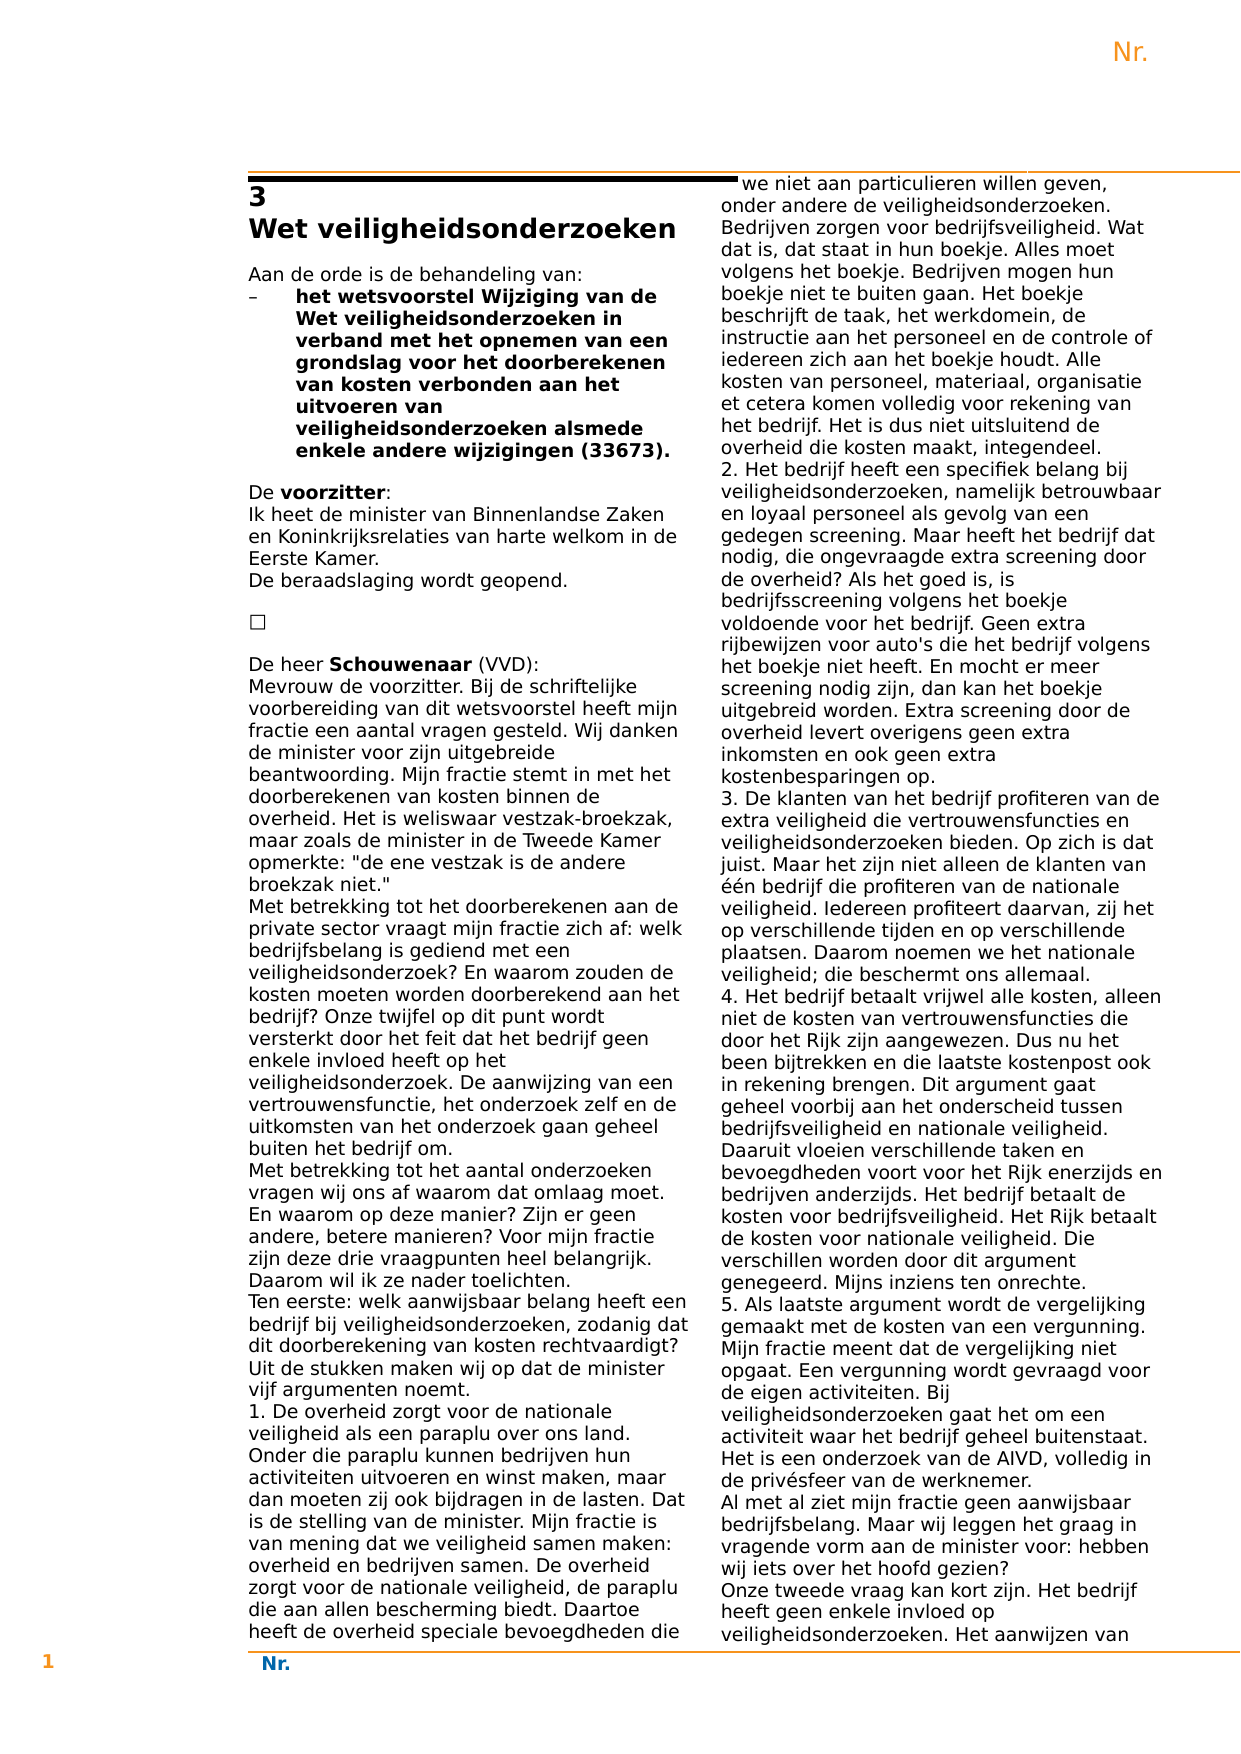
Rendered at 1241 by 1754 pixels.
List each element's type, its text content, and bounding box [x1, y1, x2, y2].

text Ten eerste: welk aanwijsbaar belang heeft een bedrijf bij veiligheidsonderzoeken, zodanig dat dit doorberekening van kosten rechtvaardigt? Uit de stukken maken wij op dat de minister vijf argumenten noemt. [248, 1291, 691, 1401]
text 1. De overheid zorgt voor de nationale veiligheid als een paraplu over ons land. Onder die paraplu kunnen bedrijven hun activiteiten uitvoeren en winst maken, maar dan moeten zij ook bijdragen in de lasten. Dat is de stelling van de minister. Mijn fractie is van mening dat we veiligheid samen maken: overheid en bedrijven samen. De overheid zorgt voor de nationale veiligheid, de paraplu die aan allen bescherming biedt. Daartoe heeft de overheid speciale bevoegdheden die [248, 1401, 691, 1643]
list het wetsvoorstel Wijziging van de Wet veiligheidsonderzoeken in verband met het opnemen van een grondslag voor het doorberekenen van kosten verbonden aan het uitvoeren van veiligheidsonderzoeken alsmede enkele andere wijzigingen (33673). [248, 286, 691, 462]
title 3 Wet veiligheidsonderzoeken [248, 182, 691, 244]
text 4. Het bedrijf betaalt vrijwel alle kosten, alleen niet de kosten van vertrouwensfuncties die door het Rijk zijn aangewezen. Dus nu het been bijtrekken en die laatste kostenpost ook in rekening brengen. Dit argument gaat geheel voorbij aan het onderscheid tussen bedrijfsveiligheid en nationale veiligheid. Daaruit vloeien verschillende taken en bevoegdheden voort voor het Rijk enerzijds en bedrijven anderzijds. Het bedrijf betaalt de kosten voor bedrijfsveiligheid. Het Rijk betaalt de kosten voor nationale veiligheid. Die verschillen worden door dit argument genegeerd. Mijns inziens ten onrechte. [721, 986, 1163, 1294]
text Ik heet de minister van Binnenlandse Zaken en Koninkrijksrelaties van harte welkom in de Eerste Kamer. [248, 504, 691, 570]
text 5. Als laatste argument wordt de vergelijking gemaakt met de kosten van een vergunning. Mijn fractie meent dat de vergelijking niet opgaat. Een vergunning wordt gevraagd voor de eigen activiteiten. Bij veiligheidsonderzoeken gaat het om een activiteit waar het bedrijf geheel buitenstaat. Het is een onderzoek van de AIVD, volledig in de privésfeer van de werknemer. [721, 1294, 1163, 1492]
text Met betrekking tot het aantal onderzoeken vragen wij ons af waarom dat omlaag moet. En waarom op deze manier? Zijn er geen andere, betere manieren? Voor mijn fractie zijn deze drie vraagpunten heel belangrijk. Daarom wil ik ze nader toelichten. [248, 1159, 691, 1291]
text 2. Het bedrijf heeft een specifiek belang bij veiligheidsonderzoeken, namelijk betrouwbaar en loyaal personeel als gevolg van een gedegen screening. Maar heeft het bedrijf dat nodig, die ongevraagde extra screening door de overheid? Als het goed is, is bedrijfsscreening volgens het boekje voldoende voor het bedrijf. Geen extra rijbewijzen voor auto's die het bedrijf volgens het boekje niet heeft. En mocht er meer screening nodig zijn, dan kan het boekje uitgebreid worden. Extra screening door de overheid levert overigens geen extra inkomsten en ook geen extra kostenbesparingen op. [721, 458, 1163, 788]
text we niet aan particulieren willen geven, onder andere de veiligheidsonderzoeken. Bedrijven zorgen voor bedrijfsveiligheid. Wat dat is, dat staat in hun boekje. Alles moet volgens het boekje. Bedrijven mogen hun boekje niet te buiten gaan. Het boekje beschrijft de taak, het werkdomein, de instructie aan het personeel en de controle of iedereen zich aan het boekje houdt. Alle kosten van personeel, materiaal, organisatie et cetera komen volledig voor rekening van het bedrijf. Het is dus niet uitsluitend de overheid die kosten maakt, integendeel. [721, 173, 1163, 458]
text De voorzitter: [248, 482, 691, 504]
text De beraadslaging wordt geopend. [248, 570, 691, 592]
text Met betrekking tot het doorberekenen aan de private sector vraagt mijn fractie zich af: welk bedrijfsbelang is gediend met een veiligheidsonderzoek? En waarom zouden de kosten moeten worden doorberekend aan het bedrijf? Onze twijfel op dit punt wordt versterkt door het feit dat het bedrijf geen enkele invloed heeft op het veiligheidsonderzoek. De aanwijzing van een vertrouwensfunctie, het onderzoek zelf en de uitkomsten van het onderzoek gaan geheel buiten het bedrijf om. [248, 896, 691, 1159]
text Mevrouw de voorzitter. Bij de schriftelijke voorbereiding van dit wetsvoorstel heeft mijn fractie een aantal vragen gesteld. Wij danken de minister voor zijn uitgebreide beantwoording. Mijn fractie stemt in met het doorberekenen van kosten binnen de overheid. Het is weliswaar vestzak-broekzak, maar zoals de minister in de Tweede Kamer opmerkte: "de ene vestzak is de andere broekzak niet." [248, 676, 691, 896]
text 3. De klanten van het bedrijf profiteren van de extra veiligheid die vertrouwensfuncties en veiligheidsonderzoeken bieden. Op zich is dat juist. Maar het zijn niet alleen de klanten van één bedrijf die profiteren van de nationale veiligheid. Iedereen profiteert daarvan, zij het op verschillende tijden en op verschillende plaatsen. Daarom noemen we het nationale veiligheid; die beschermt ons allemaal. [721, 788, 1163, 986]
text Onze tweede vraag kan kort zijn. Het bedrijf heeft geen enkele invloed op veiligheidsonderzoeken. Het aanwijzen van [721, 1579, 1163, 1645]
text ⬜ [248, 612, 691, 634]
text Al met al ziet mijn fractie geen aanwijsbaar bedrijfsbelang. Maar wij leggen het graag in vragende vorm aan de minister voor: hebben wij iets over het hoofd gezien? [721, 1492, 1163, 1579]
text Aan de orde is de behandeling van: [248, 264, 691, 286]
text De heer Schouwenaar (VVD): [248, 654, 691, 676]
